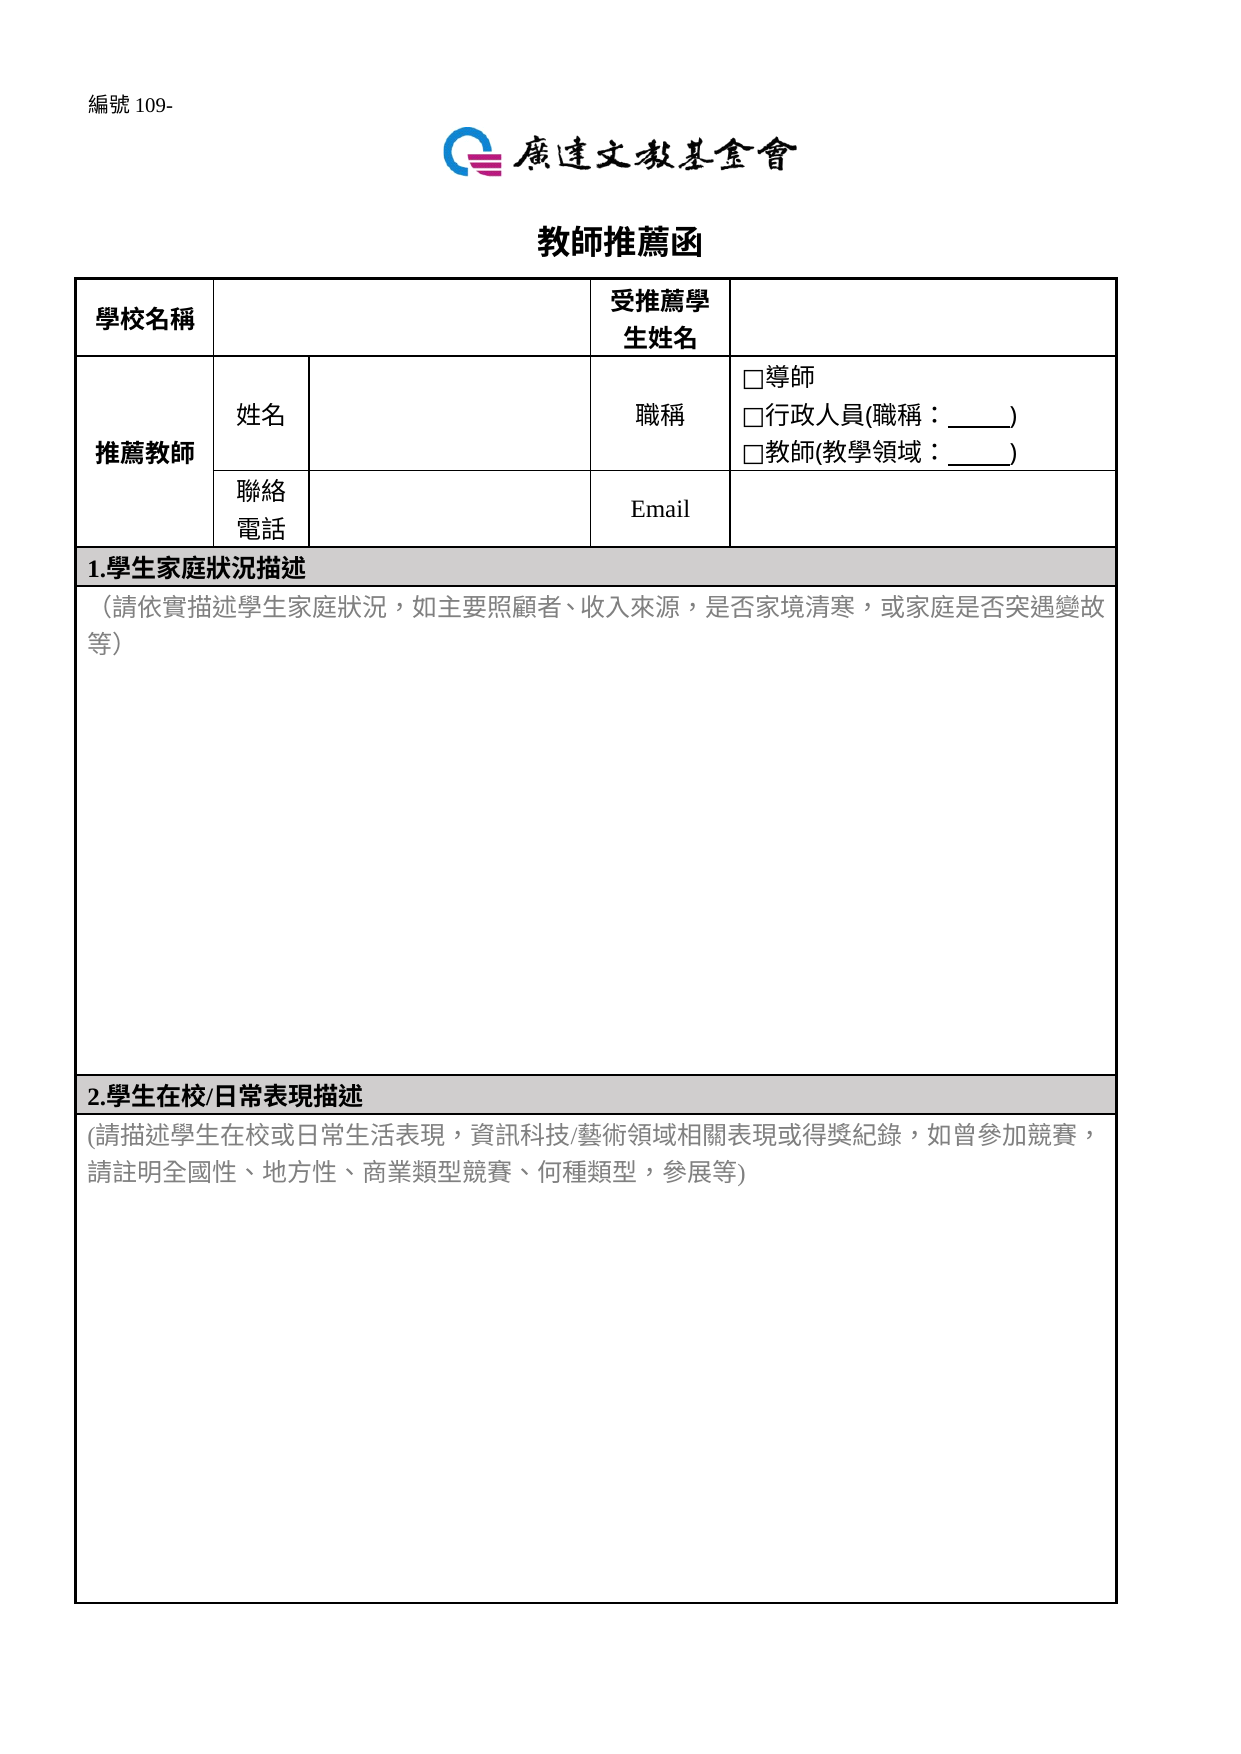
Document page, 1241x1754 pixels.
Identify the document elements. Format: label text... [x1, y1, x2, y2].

table_cell (請描述學生在校或日常生活表現，資訊科技/藝術領域相關表現或得獎紀錄，如曾參加競賽，請註明全國性、地方性、商業類型競賽、何種類型，參展等) [77, 1115, 1115, 1602]
table_header [214, 280, 590, 355]
table_header 學校名稱 [77, 280, 213, 355]
table_cell Email [591, 471, 729, 546]
table_header 受推薦學生姓名 [591, 280, 729, 355]
table_header [731, 280, 1115, 355]
table_cell □導師 □行政人員(職稱： ) □教師(教學領域： ) [731, 357, 1115, 469]
table_cell 姓名 [214, 357, 308, 469]
table_cell [310, 357, 590, 469]
table_cell [310, 471, 590, 546]
text 教師推薦函 [89, 202, 1152, 277]
picture [443, 127, 797, 178]
table_cell 2.學生在校/日常表現描述 [77, 1076, 1115, 1113]
table_cell （請依實描述學生家庭狀況，如主要照顧者、收入來源，是否家境清寒，或家庭是否突遇變故等） [77, 587, 1115, 1074]
table_cell 職稱 [591, 357, 729, 469]
table_cell 1.學生家庭狀況描述 [77, 548, 1115, 585]
table_cell 聯絡電話 [214, 471, 308, 546]
table_cell 推薦教師 [77, 357, 213, 546]
table_cell [731, 471, 1115, 546]
